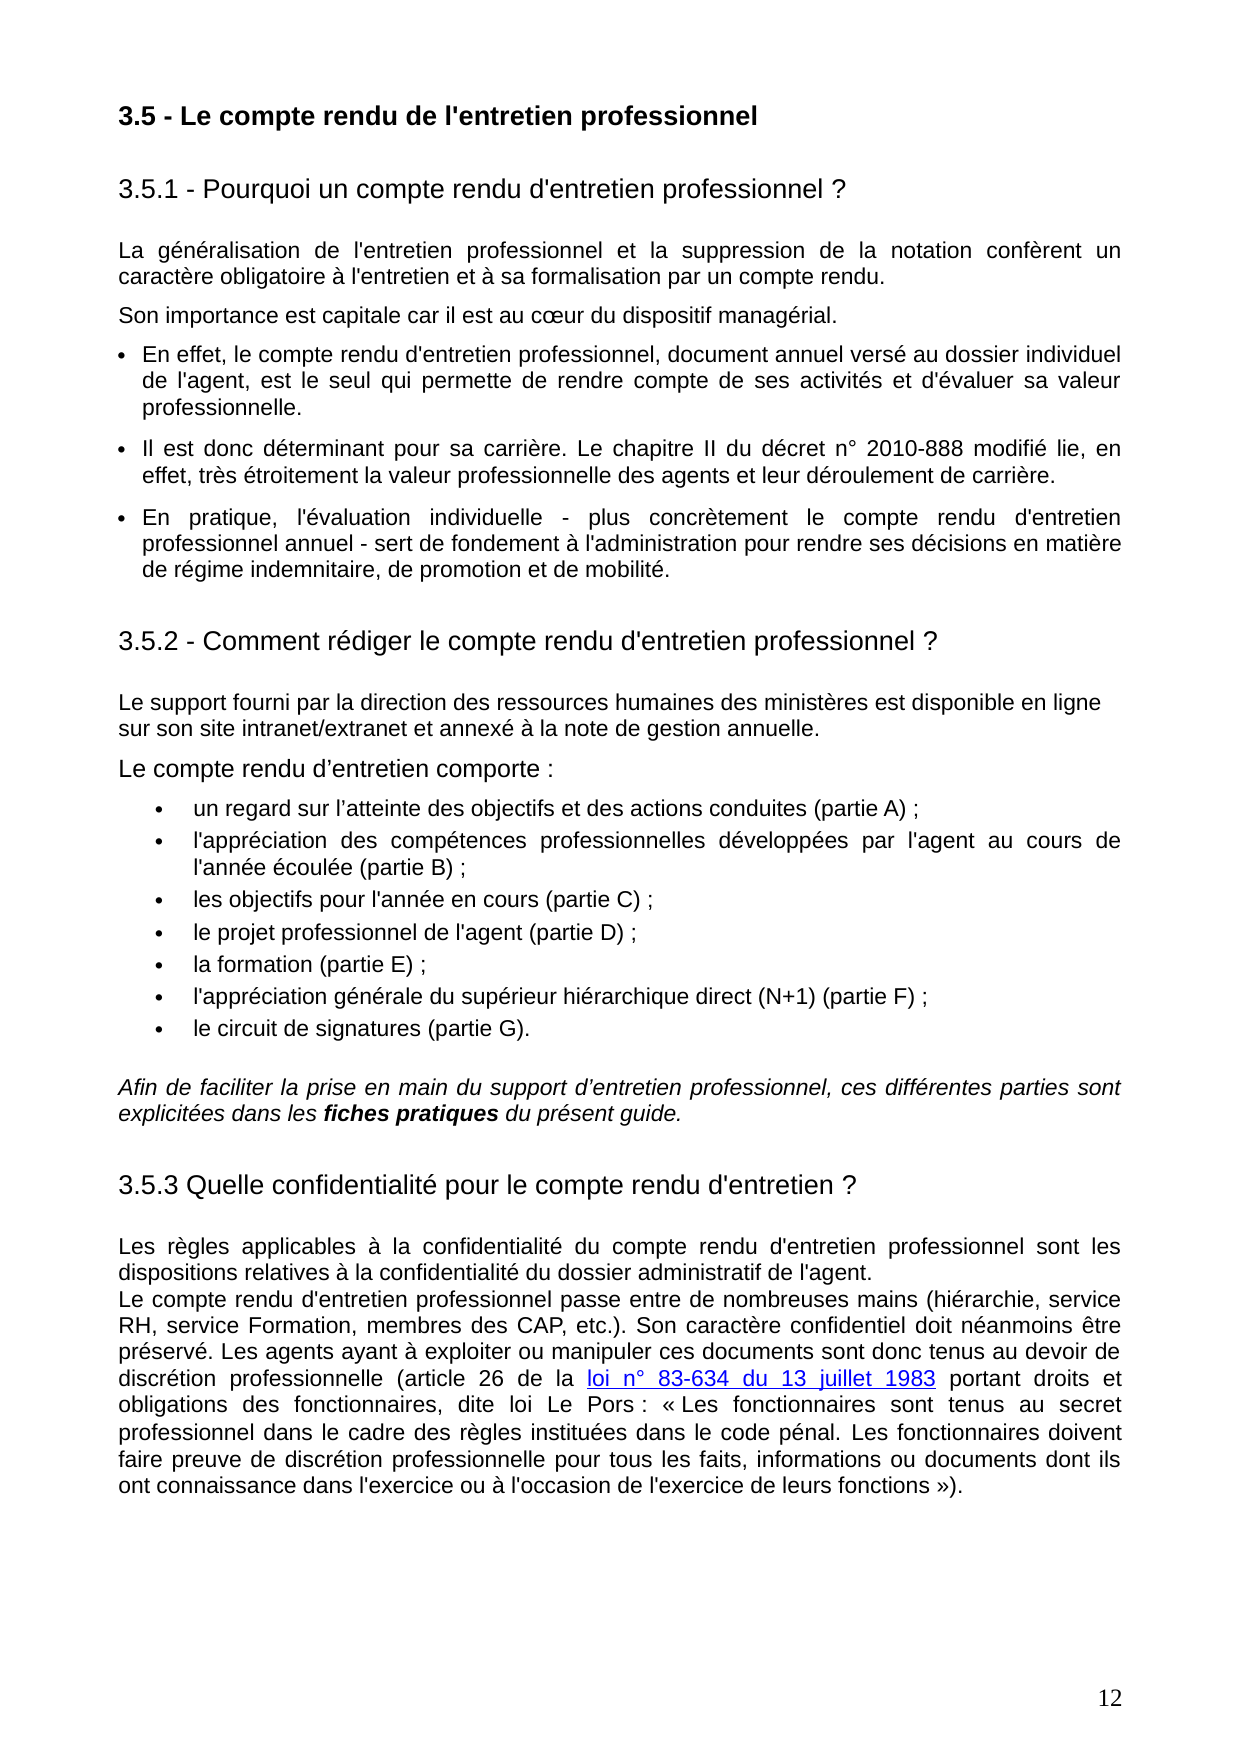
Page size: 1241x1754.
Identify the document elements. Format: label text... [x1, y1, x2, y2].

text Le support fourni par la direction des ressources humaines des ministères est disponible en ligne sur son site intranet/extranet et annexé à la note de gestion annuelle. [118, 689, 1122, 741]
list la formation (partie E) ; [156, 951, 1122, 977]
subtitle 3.5.1 - Pourquoi un compte rendu d'entretien professionnel ? [118, 173, 1122, 204]
list l'appréciation des compétences professionnelles développées par l'agent au cours de l'année écoulée (partie B) ; [156, 827, 1122, 880]
list le projet professionnel de l'agent (partie D) ; [156, 918, 1122, 945]
list Il est donc déterminant pour sa carrière. Le chapitre II du décret n° 2010-888 modifié lie, en effet, très étroitement la valeur professionnelle des agents et leur déroulement de carrière. [118, 435, 1122, 488]
text Son importance est capitale car il est au cœur du dispositif managérial. [118, 302, 1122, 328]
text Le compte rendu d'entretien professionnel passe entre de nombreuses mains (hiérarchie, service RH, service Formation, membres des CAP, etc.). Son caractère confidentiel doit néanmoins être préservé. Les agents ayant à exploiter ou manipuler ces documents sont donc tenus au devoir de discrétion professionnelle (article 26 de la loi n° 83-634 du 13 juillet 1983 portant droits et obligations des fonctionnaires, dite loi Le Pors : « Les fonctionnaires sont tenus au secret professionnel dans le cadre des règles instituées dans le code pénal. Les fonctionnaires doivent faire preuve de discrétion professionnelle pour tous les faits, informations ou documents dont ils ont connaissance dans l'exercice ou à l'occasion de l'exercice de leurs fonctions »). [118, 1286, 1122, 1499]
subtitle 3.5.3 Quelle confidentialité pour le compte rendu d'entretien ? [118, 1169, 1122, 1200]
text Le compte rendu d’entretien comporte : [118, 754, 1122, 783]
subtitle 3.5 - Le compte rendu de l'entretien professionnel [118, 99, 1122, 131]
text Les règles applicables à la confidentialité du compte rendu d'entretien professionnel sont les dispositions relatives à la confidentialité du dossier administratif de l'agent. [118, 1233, 1122, 1286]
text Afin de faciliter la prise en main du support d’entretien professionnel, ces différentes parties sont explicitées dans les fiches pratiques du présent guide. [118, 1074, 1122, 1127]
list l'appréciation générale du supérieur hiérarchique direct (N+1) (partie F) ; [156, 983, 1122, 1009]
list un regard sur l’atteinte des objectifs et des actions conduites (partie A) ; [156, 795, 1122, 822]
list les objectifs pour l'année en cours (partie C) ; [156, 886, 1122, 912]
subtitle 3.5.2 - Comment rédiger le compte rendu d'entretien professionnel ? [118, 624, 1122, 656]
text La généralisation de l'entretien professionnel et la suppression de la notation confèrent un caractère obligatoire à l'entretien et à sa formalisation par un compte rendu. [118, 237, 1122, 290]
list En effet, le compte rendu d'entretien professionnel, document annuel versé au dossier individuel de l'agent, est le seul qui permette de rendre compte de ses activités et d'évaluer sa valeur professionnelle. [118, 341, 1122, 420]
list le circuit de signatures (partie G). [156, 1015, 1122, 1042]
list En pratique, l'évaluation individuelle - plus concrètement le compte rendu d'entretien professionnel annuel - sert de fondement à l'administration pour rendre ses décisions en matière de régime indemnitaire, de promotion et de mobilité. [118, 503, 1122, 582]
